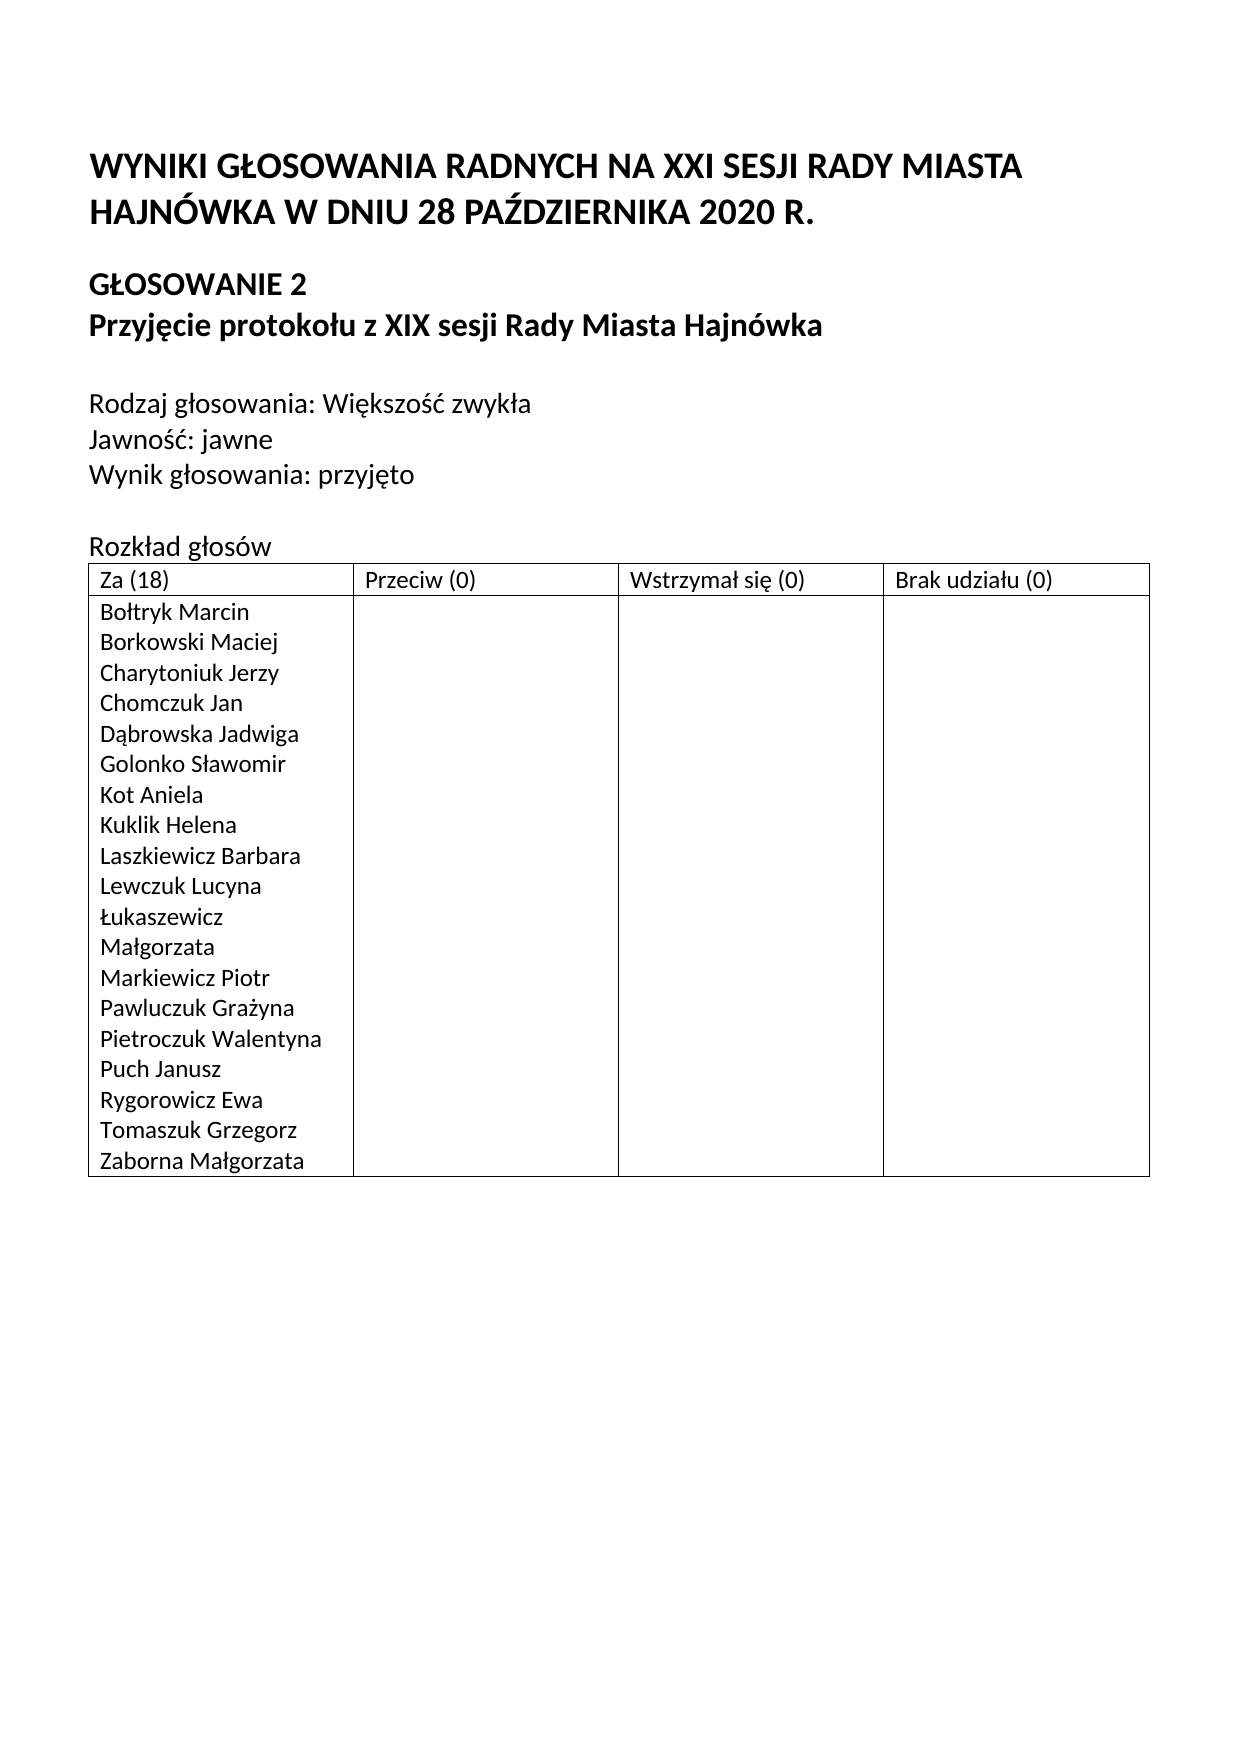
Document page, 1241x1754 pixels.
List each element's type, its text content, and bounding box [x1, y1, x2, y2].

subtitle Przyjęcie protokołu z XIX sesji Rady Miasta Hajnówka [88, 304, 1152, 344]
table_header Za (18) [89, 564, 353, 595]
text Jawność: jawne [88, 421, 1152, 456]
text Rozkład głosów [88, 528, 1152, 563]
table_header Wstrzymał się (0) [619, 564, 883, 595]
table_cell [619, 596, 883, 1176]
text Wynik głosowania: przyjęto [88, 456, 1152, 492]
table_cell Bołtryk Marcin Borkowski Maciej Charytoniuk Jerzy Chomczuk Jan Dąbrowska Jadwiga Golonko Sławomir Kot Aniela Kuklik Helena Laszkiewicz Barbara Lewczuk Lucyna Łukaszewicz Małgorzata Markiewicz Piotr Pawluczuk Grażyna Pietroczuk Walentyna Puch Janusz Rygorowicz Ewa Tomaszuk Grzegorz Zaborna Małgorzata [89, 596, 353, 1176]
table_cell [884, 596, 1149, 1176]
table_header Przeciw (0) [354, 564, 618, 595]
table_cell [354, 596, 618, 1176]
subtitle GŁOSOWANIE 2 [88, 263, 1152, 304]
text Rodzaj głosowania: Większość zwykła [88, 385, 1152, 421]
table_header Brak udziału (0) [884, 564, 1149, 595]
